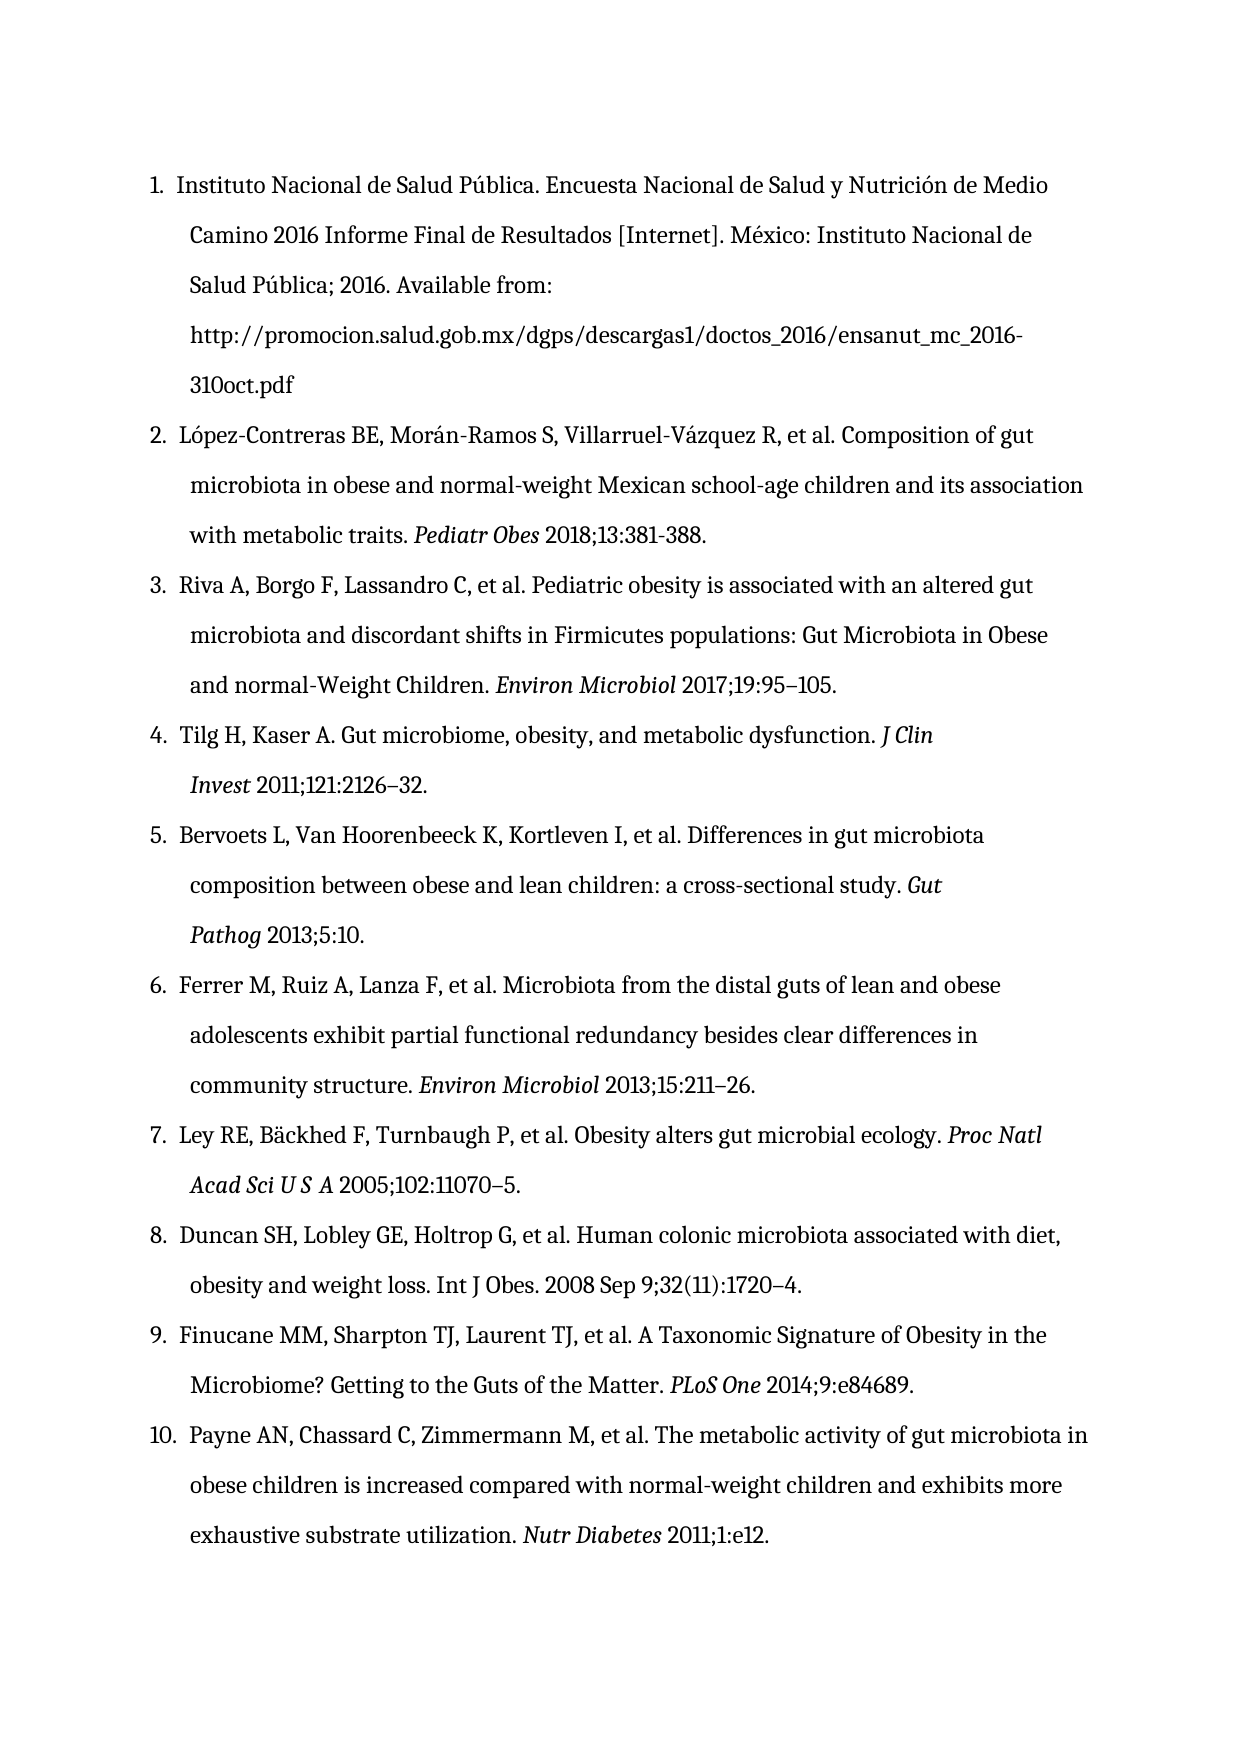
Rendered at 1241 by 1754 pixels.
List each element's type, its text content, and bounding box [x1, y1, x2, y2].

text 8. Duncan SH, Lobley GE, Holtrop G, et al. Human colonic microbiota associated with diet, obesity and weight loss. Int J Obes. 2008 Sep 9;32(11):1720–4. [150, 1200, 1090, 1300]
text 9. Finucane MM, Sharpton TJ, Laurent TJ, et al. A Taxonomic Signature of Obesity in the Microbiome? Getting to the Guts of the Matter. PLoS One 2014;9:e84689. [150, 1300, 1090, 1400]
text 6. Ferrer M, Ruiz A, Lanza F, et al. Microbiota from the distal guts of lean and obese adolescents exhibit partial functional redundancy besides clear differences in community structure. Environ Microbiol 2013;15:211–26. [150, 950, 1090, 1100]
text 1. Instituto Nacional de Salud Pública. Encuesta Nacional de Salud y Nutrición de Medio Camino 2016 Informe Final de Resultados [Internet]. México: Instituto Nacional de Salud Pública; 2016. Available from: http://promocion.salud.gob.mx/dgps/descargas1/doctos_2016/ensanut_mc_2016-310oct.pdf [150, 150, 1090, 400]
text 5. Bervoets L, Van Hoorenbeeck K, Kortleven I, et al. Differences in gut microbiota composition between obese and lean children: a cross-sectional study. Gut Pathog 2013;5:10. [150, 800, 1090, 950]
text 4. Tilg H, Kaser A. Gut microbiome, obesity, and metabolic dysfunction. J Clin Invest 2011;121:2126–32. [150, 700, 1090, 800]
text 10. Payne AN, Chassard C, Zimmermann M, et al. The metabolic activity of gut microbiota in obese children is increased compared with normal-weight children and exhibits more exhaustive substrate utilization. Nutr Diabetes 2011;1:e12. [150, 1400, 1090, 1550]
text 2. López-Contreras BE, Morán-Ramos S, Villarruel-Vázquez R, et al. Composition of gut microbiota in obese and normal-weight Mexican school-age children and its association with metabolic traits. Pediatr Obes 2018;13:381-388. [150, 400, 1090, 550]
text 7. Ley RE, Bäckhed F, Turnbaugh P, et al. Obesity alters gut microbial ecology. Proc Natl Acad Sci U S A 2005;102:11070–5. [150, 1100, 1090, 1200]
text 3. Riva A, Borgo F, Lassandro C, et al. Pediatric obesity is associated with an altered gut microbiota and discordant shifts in Firmicutes populations: Gut Microbiota in Obese and normal-Weight Children. Environ Microbiol 2017;19:95–105. [150, 550, 1090, 700]
